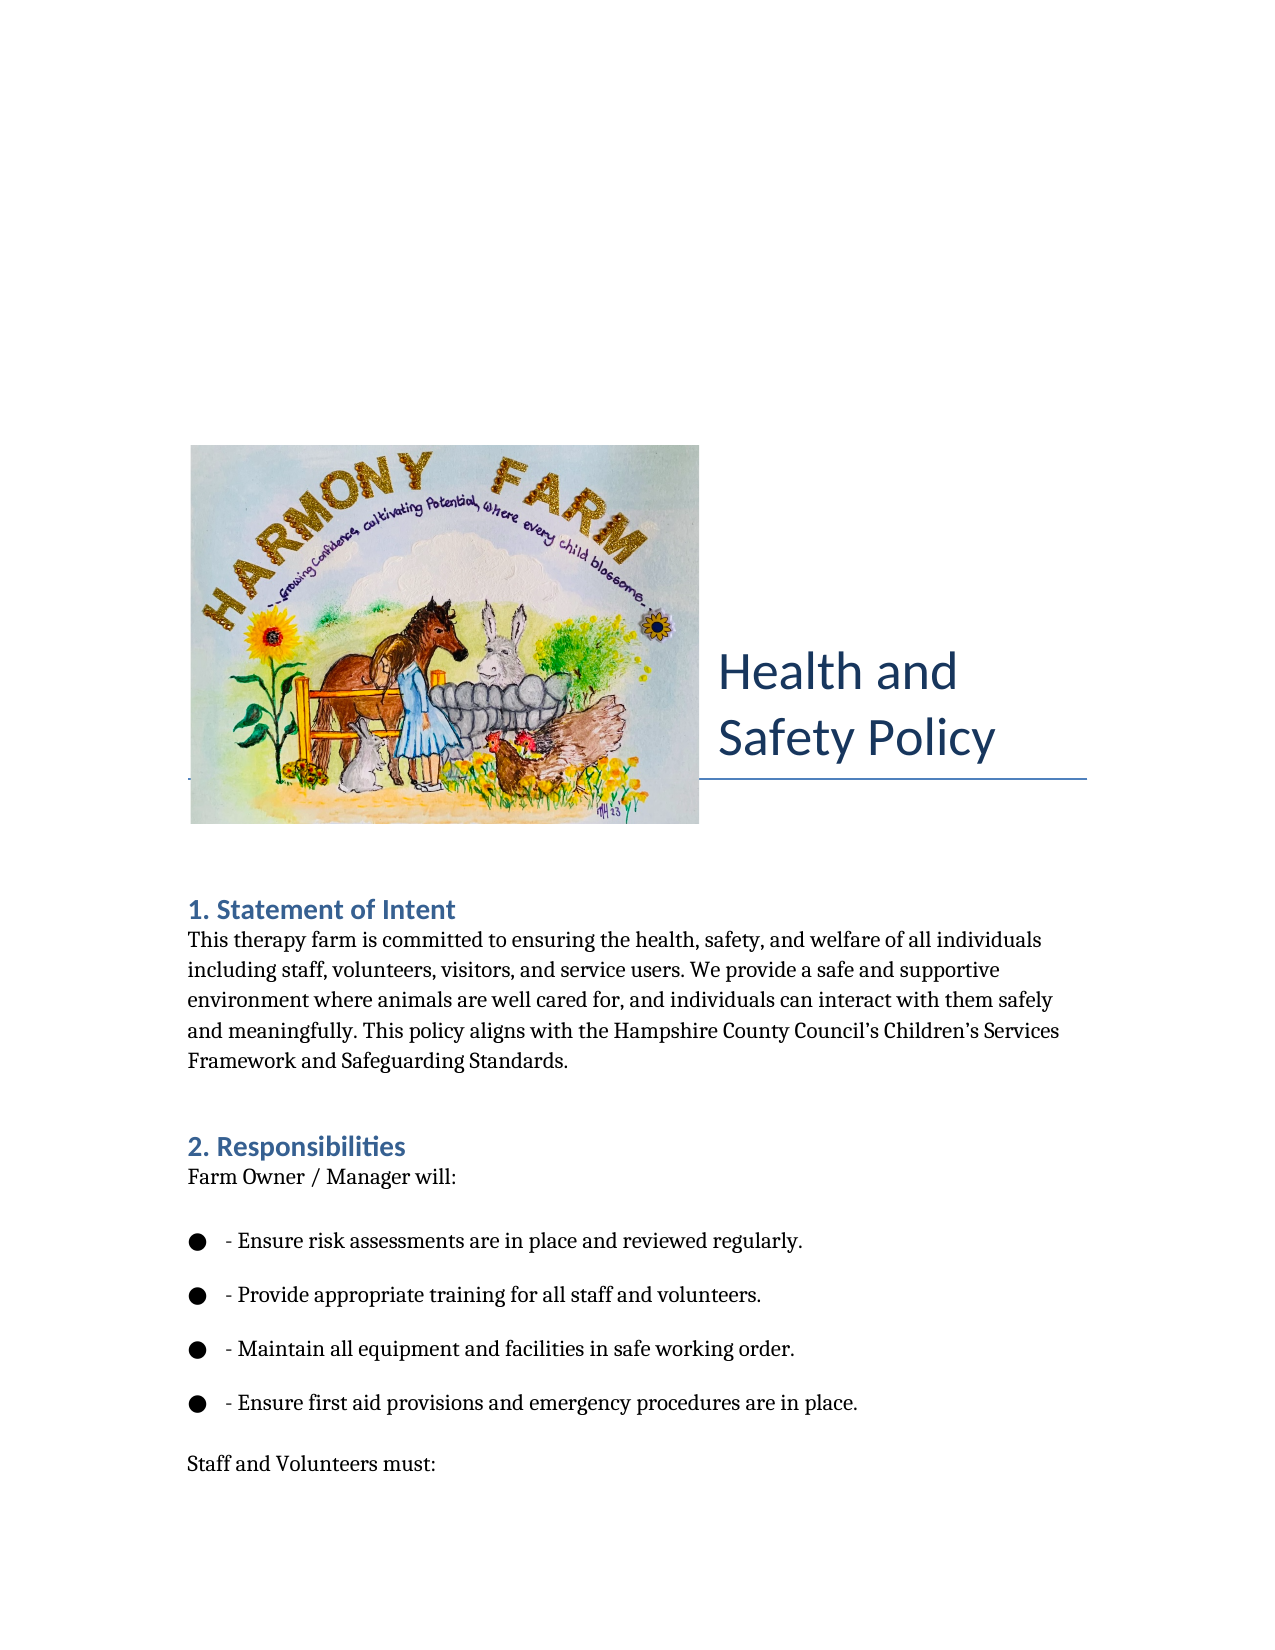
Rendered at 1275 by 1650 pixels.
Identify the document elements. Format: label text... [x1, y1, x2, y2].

list - Ensure first aid provisions and emergency procedures are in place. [187, 1376, 1087, 1423]
picture [190, 445, 700, 824]
subtitle 2. Responsibilities [187, 1128, 1087, 1163]
title Health and Safety Policy [700, 637, 1087, 778]
text Farm Owner / Manager will: [187, 1163, 1087, 1190]
text This therapy farm is committed to ensuring the health, safety, and welfare of all individuals including staff, volunteers, visitors, and service users. We provide a safe and supportive environment where animals are well cared for, and individuals can interact with them safely and meaningfully. This policy aligns with the Hampshire County Council’s Children’s Services Framework and Safeguarding Standards. [187, 927, 1087, 1074]
list - Ensure risk assessments are in place and reviewed regularly. [187, 1214, 1087, 1261]
list - Provide appropriate training for all staff and volunteers. [187, 1268, 1087, 1315]
text Staff and Volunteers must: [187, 1451, 1087, 1477]
list - Maintain all equipment and facilities in safe working order. [187, 1322, 1087, 1369]
subtitle 1. Statement of Intent [187, 891, 1087, 927]
